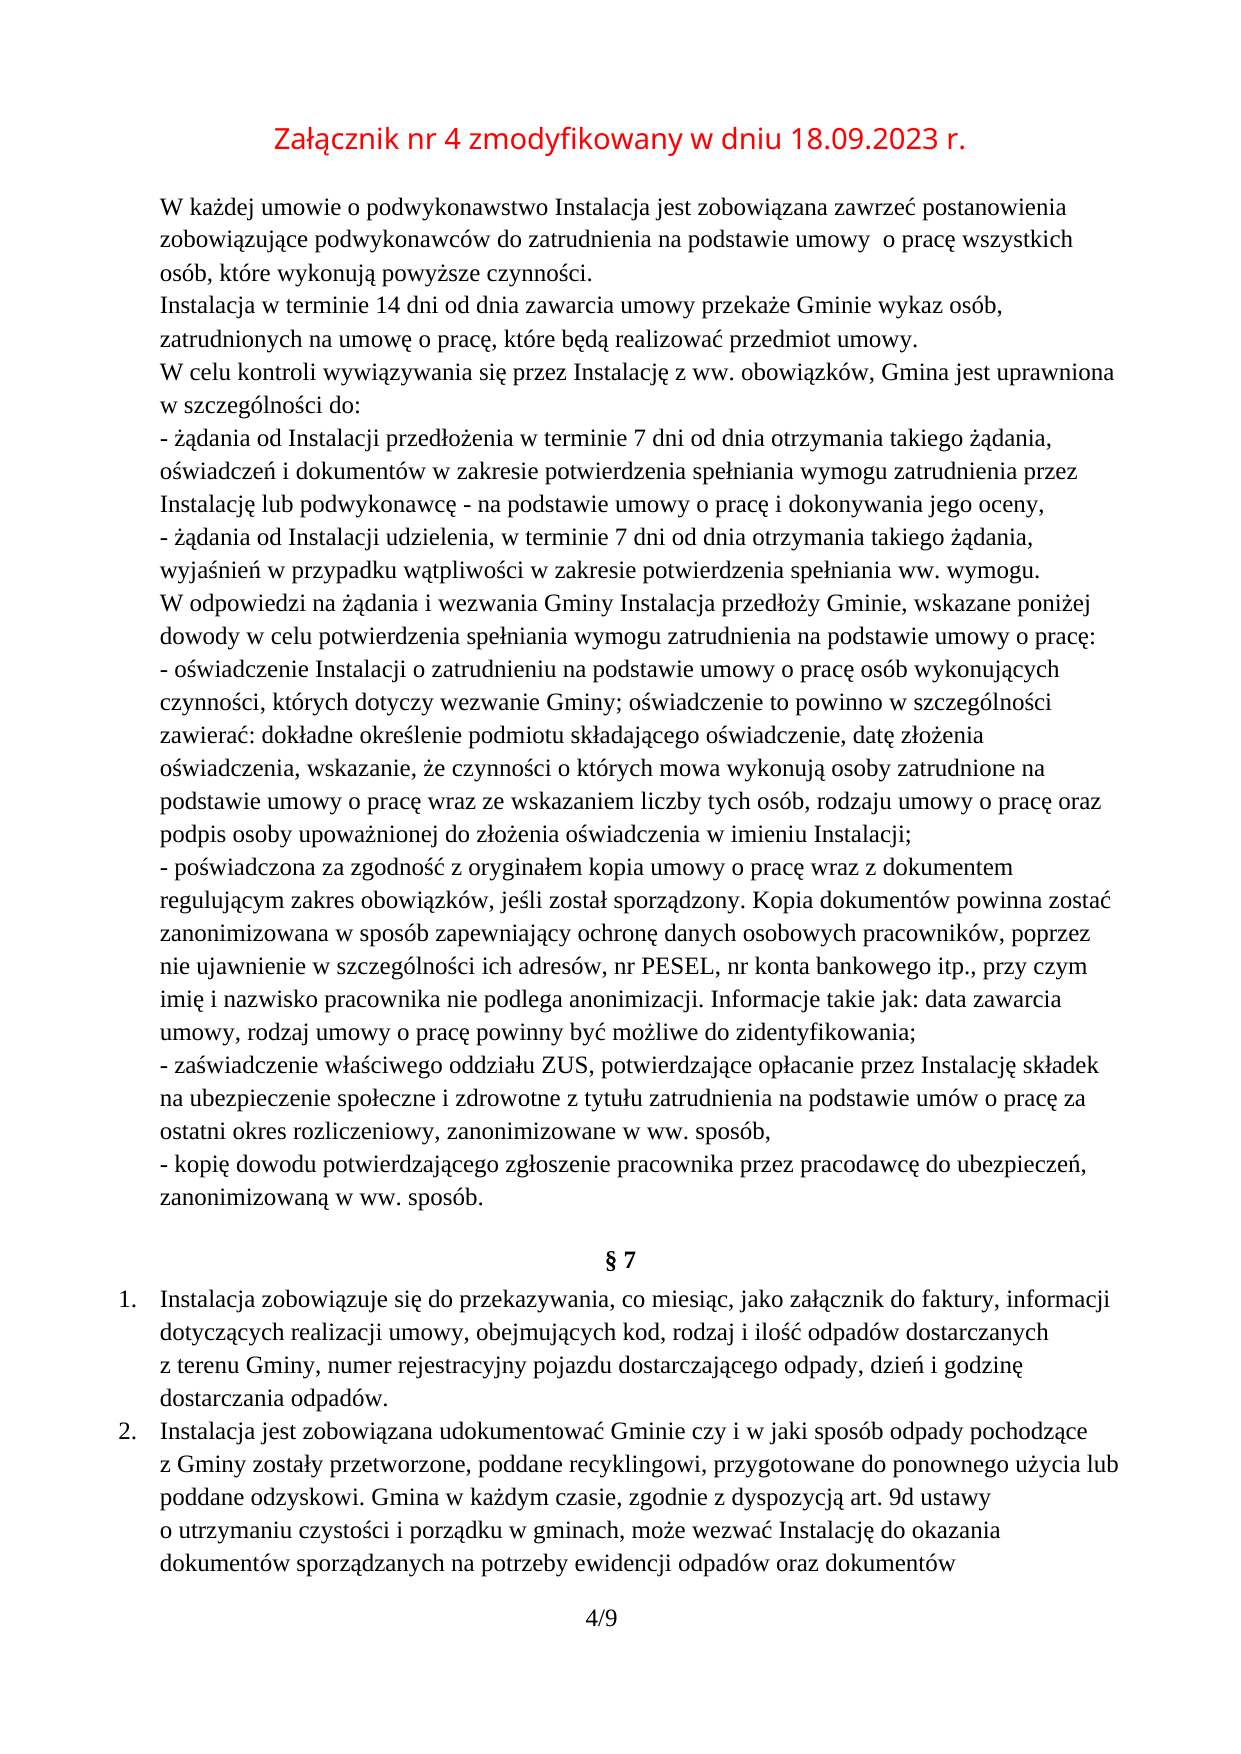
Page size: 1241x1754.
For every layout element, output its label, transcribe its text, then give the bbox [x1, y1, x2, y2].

list - oświadczenie Instalacji o zatrudnieniu na podstawie umowy o pracę osób wykonujących czynności, których dotyczy wezwanie Gminy; oświadczenie to powinno w szczególności zawierać: dokładne określenie podmiotu składającego oświadczenie, datę złożenia oświadczenia, wskazanie, że czynności o których mowa wykonują osoby zatrudnione na podstawie umowy o pracę wraz ze wskazaniem liczby tych osób, rodzaju umowy o pracę oraz podpis osoby upoważnionej do złożenia oświadczenia w imieniu Instalacji; [118, 654, 1122, 848]
list - żądania od Instalacji udzielenia, w terminie 7 dni od dnia otrzymania takiego żądania, wyjaśnień w przypadku wątpliwości w zakresie potwierdzenia spełniania ww. wymogu. [118, 522, 1122, 583]
list Instalacja zobowiązuje się do przekazywania, co miesiąc, jako załącznik do faktury, informacji dotyczących realizacji umowy, obejmujących kod, rodzaj i ilość odpadów dostarczanych z terenu Gminy, numer rejestracyjny pojazdu dostarczającego odpady, dzień i godzinę dostarczania odpadów. [118, 1284, 1122, 1411]
list - żądania od Instalacji przedłożenia w terminie 7 dni od dnia otrzymania takiego żądania, oświadczeń i dokumentów w zakresie potwierdzenia spełniania wymogu zatrudnienia przez Instalację lub podwykonawcę - na podstawie umowy o pracę i dokonywania jego oceny, [118, 423, 1122, 517]
list - poświadczona za zgodność z oryginałem kopia umowy o pracę wraz z dokumentem regulującym zakres obowiązków, jeśli został sporządzony. Kopia dokumentów powinna zostać zanonimizowana w sposób zapewniający ochronę danych osobowych pracowników, poprzez nie ujawnienie w szczególności ich adresów, nr PESEL, nr konta bankowego itp., przy czym imię i nazwisko pracownika nie podlega anonimizacji. Informacje takie jak: data zawarcia umowy, rodzaj umowy o pracę powinny być możliwe do zidentyfikowania; [118, 852, 1122, 1046]
list W celu kontroli wywiązywania się przez Instalację z ww. obowiązków, Gmina jest uprawniona w szczególności do: [118, 357, 1122, 418]
text § 7 [118, 1245, 1122, 1273]
list Instalacja w terminie 14 dni od dnia zawarcia umowy przekaże Gminie wykaz osób, zatrudnionych na umowę o pracę, które będą realizować przedmiot umowy. [118, 291, 1122, 352]
list - zaświadczenie właściwego oddziału ZUS, potwierdzające opłacanie przez Instalację składek na ubezpieczenie społeczne i zdrowotne z tytułu zatrudnienia na podstawie umów o pracę za ostatni okres rozliczeniowy, zanonimizowane w ww. sposób, [118, 1050, 1122, 1145]
list W odpowiedzi na żądania i wezwania Gminy Instalacja przedłoży Gminie, wskazane poniżej dowody w celu potwierdzenia spełniania wymogu zatrudnienia na podstawie umowy o pracę: [118, 588, 1122, 649]
list Instalacja jest zobowiązana udokumentować Gminie czy i w jaki sposób odpady pochodzące z Gminy zostały przetworzone, poddane recyklingowi, przygotowane do ponownego użycia lub poddane odzyskowi. Gmina w każdym czasie, zgodnie z dyspozycją art. 9d ustawy o utrzymaniu czystości i porządku w gminach, może wezwać Instalację do okazania dokumentów sporządzanych na potrzeby ewidencji odpadów oraz dokumentów [118, 1416, 1122, 1577]
list W każdej umowie o podwykonawstwo Instalacja jest zobowiązana zawrzeć postanowienia zobowiązujące podwykonawców do zatrudnienia na podstawie umowy o pracę wszystkich osób, które wykonują powyższe czynności. [118, 192, 1122, 286]
list - kopię dowodu potwierdzającego zgłoszenie pracownika przez pracodawcę do ubezpieczeń, zanonimizowaną w ww. sposób. [118, 1149, 1122, 1211]
